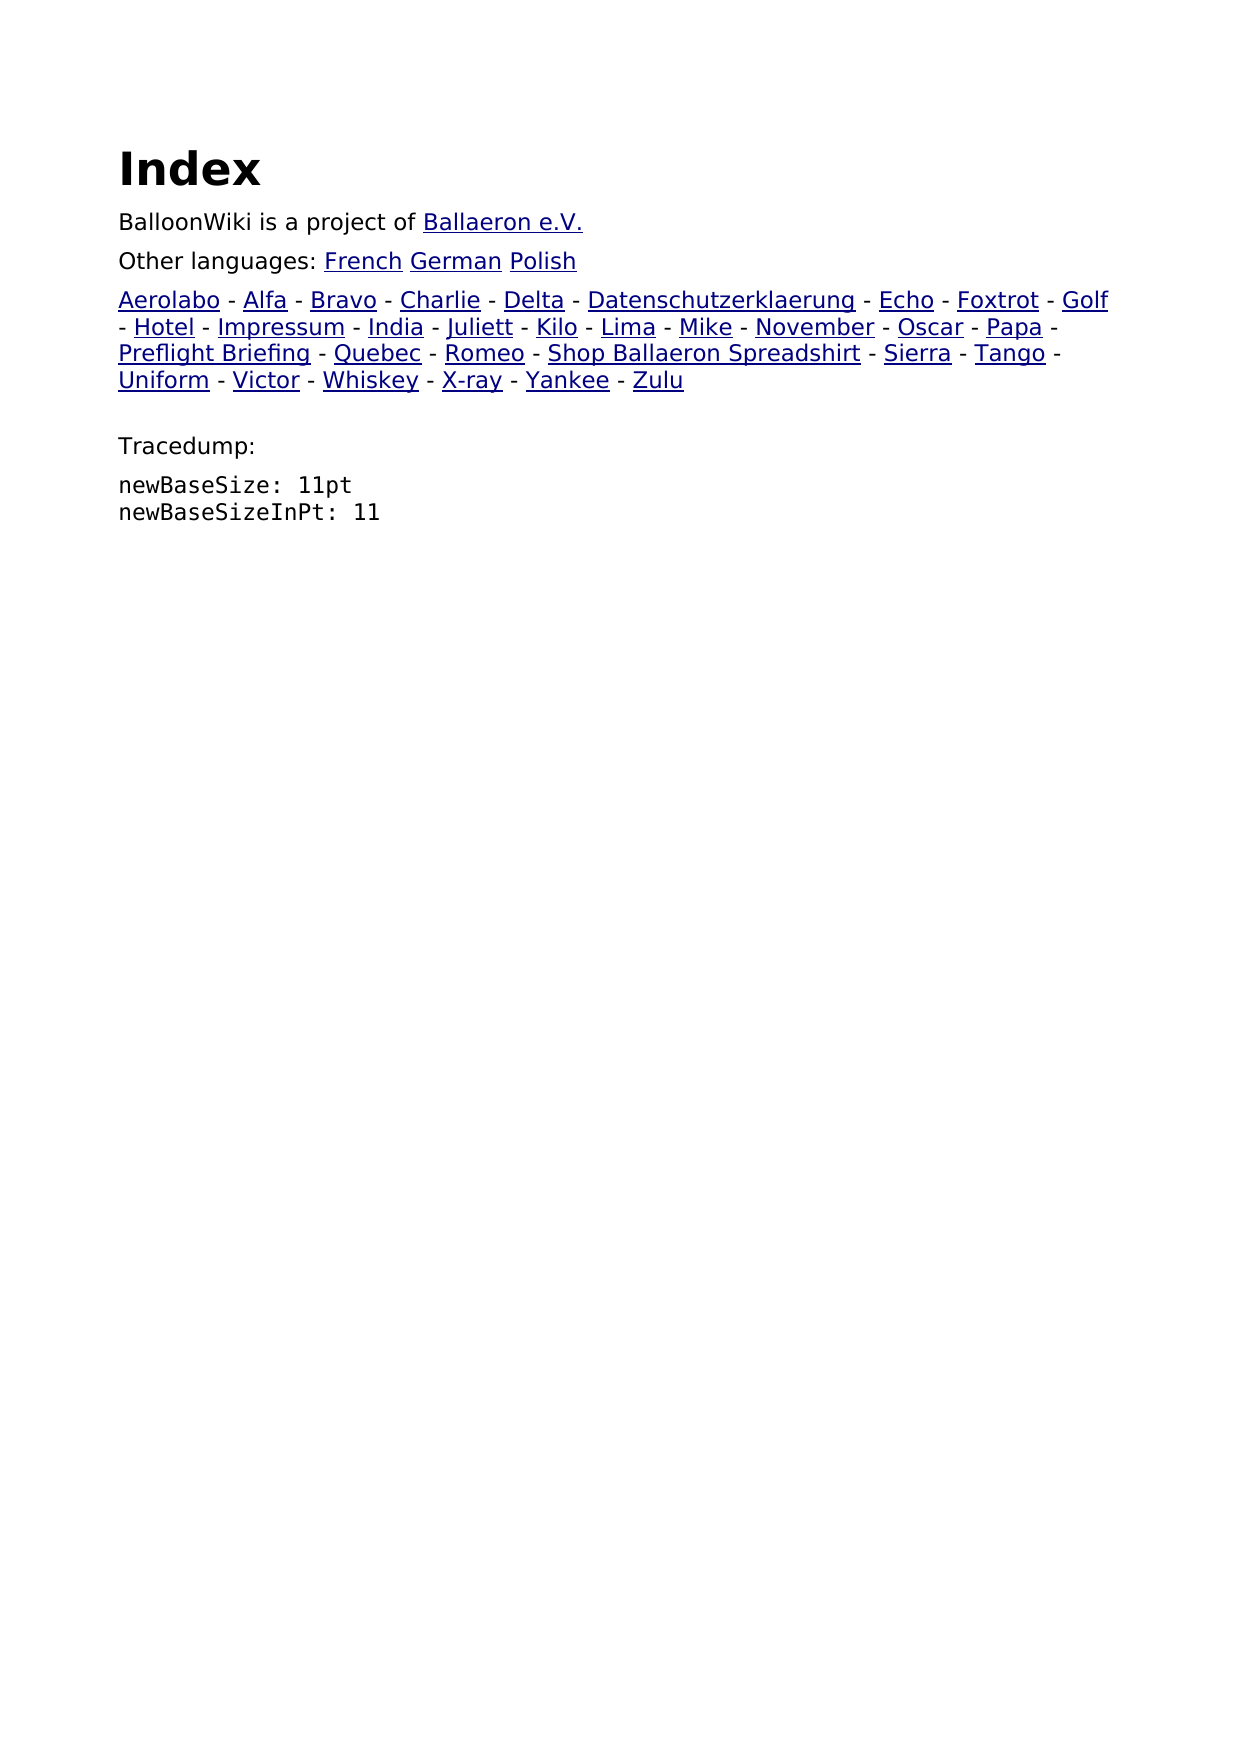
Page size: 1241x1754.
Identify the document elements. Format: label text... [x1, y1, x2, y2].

text Other languages: French German Polish [118, 248, 1122, 275]
text Tracedump: [118, 406, 1122, 460]
subtitle Index [118, 143, 1122, 196]
text BalloonWiki is a project of Ballaeron e.V. [118, 209, 1122, 236]
text Aerolabo - Alfa - Bravo - Charlie - Delta - Datenschutzerklaerung - Echo - Foxtrot - Golf - Hotel - Impressum - India - Juliett - Kilo - Lima - Mike - November - Oscar - Papa - Preflight Briefing - Quebec - Romeo - Shop Ballaeron Spreadshirt - Sierra - Tango - Uniform - Victor - Whiskey - X-ray - Yankee - Zulu [118, 287, 1122, 394]
text newBaseSize: 11pt newBaseSizeInPt: 11 [118, 472, 1122, 526]
